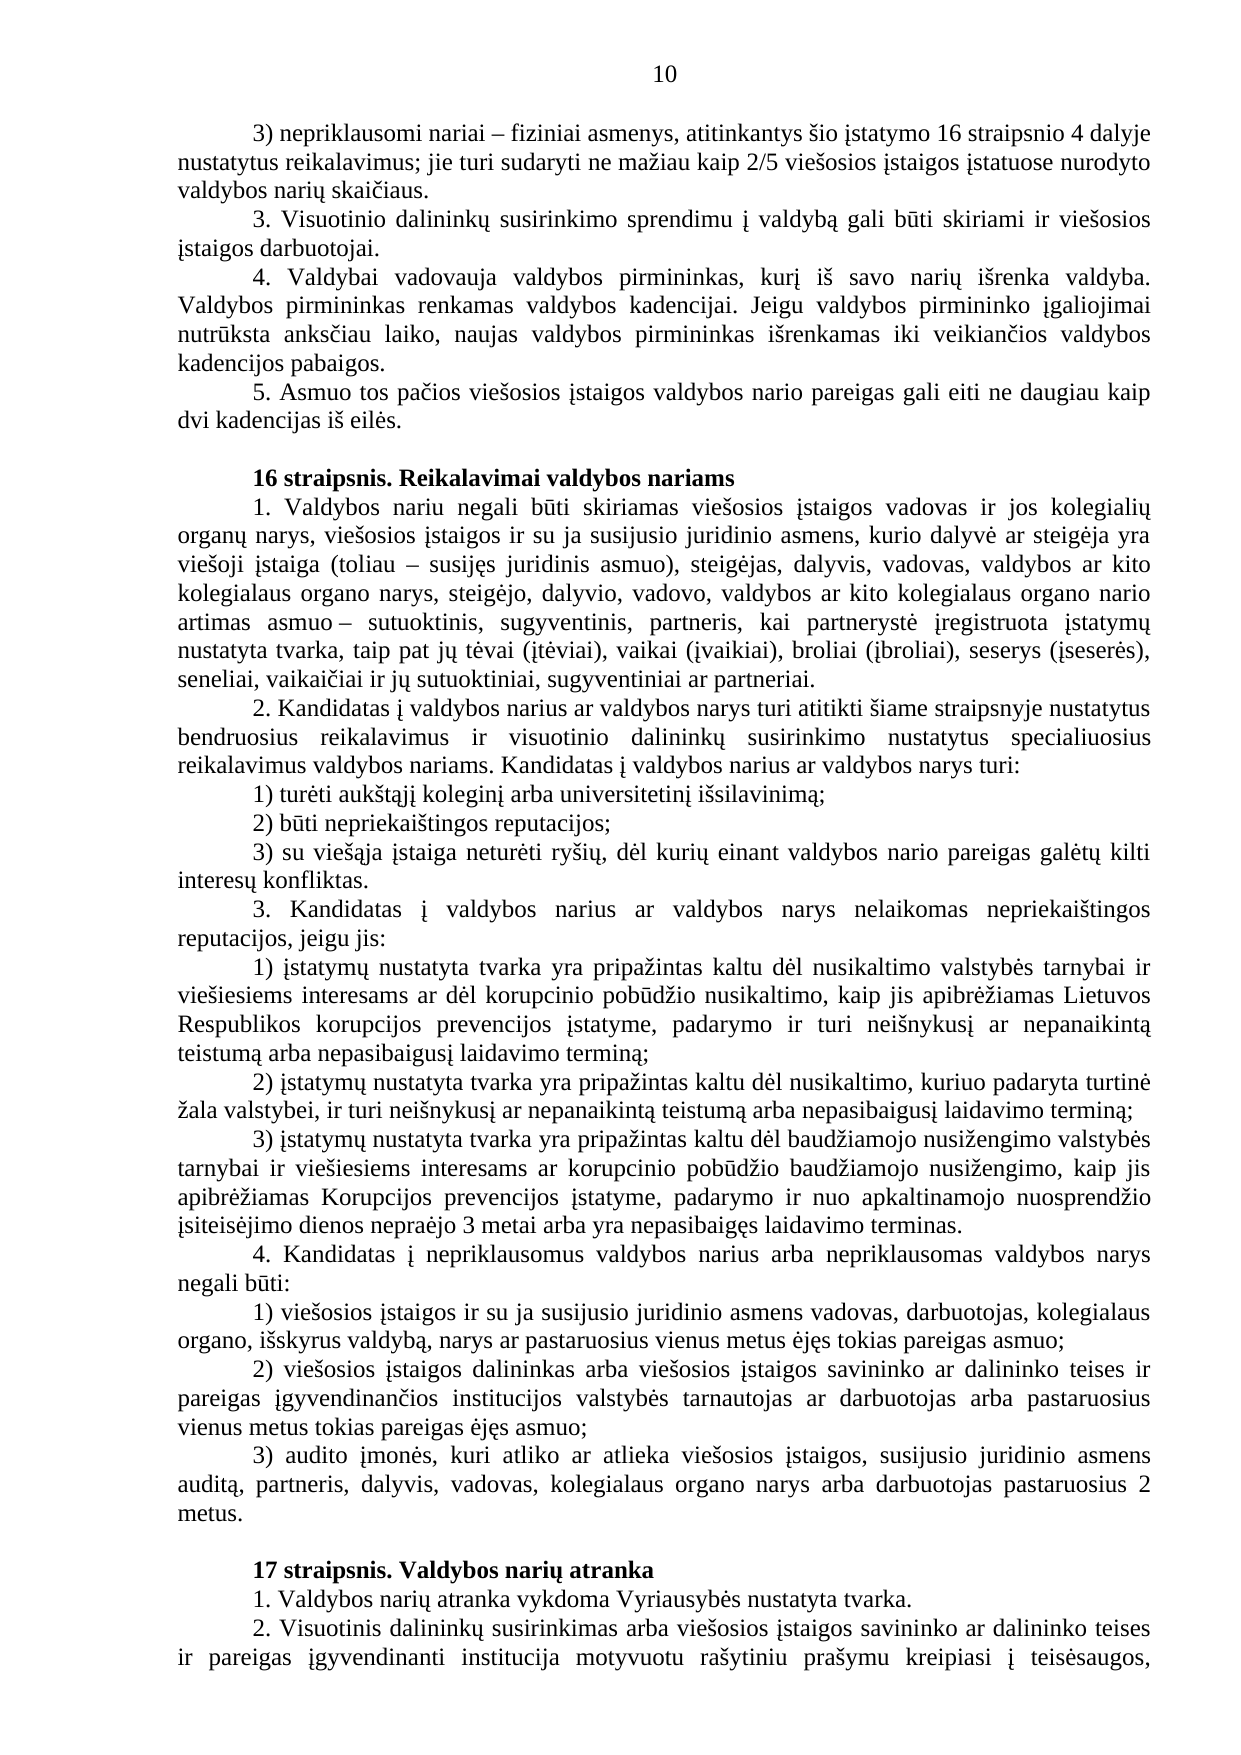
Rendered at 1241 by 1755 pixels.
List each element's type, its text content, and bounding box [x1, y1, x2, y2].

text 3) audito įmonės, kuri atliko ar atlieka viešosios įstaigos, susijusio juridinio asmens auditą, partneris, dalyvis, vadovas, kolegialaus organo narys arba darbuotojas pastaruosius 2 metus. [177, 1441, 1152, 1527]
text 3. Visuotinio dalininkų susirinkimo sprendimu į valdybą gali būti skiriami ir viešosios įstaigos darbuotojai. [177, 204, 1152, 262]
text 4. Kandidatas į nepriklausomus valdybos narius arba nepriklausomas valdybos narys negali būti: [177, 1239, 1152, 1297]
text 1. Valdybos narių atranka vykdoma Vyriausybės nustatyta tvarka. [177, 1584, 1152, 1613]
text 3. Kandidatas į valdybos narius ar valdybos narys nelaikomas nepriekaištingos reputacijos, jeigu jis: [177, 894, 1152, 952]
text 2) būti nepriekaištingos reputacijos; [177, 808, 1152, 837]
text 1) viešosios įstaigos ir su ja susijusio juridinio asmens vadovas, darbuotojas, kolegialaus organo, išskyrus valdybą, narys ar pastaruosius vienus metus ėjęs tokias pareigas asmuo; [177, 1297, 1152, 1354]
text 4. Valdybai vadovauja valdybos pirmininkas, kurį iš savo narių išrenka valdyba. Valdybos pirmininkas renkamas valdybos kadencijai. Jeigu valdybos pirmininko įgaliojimai nutrūksta anksčiau laiko, naujas valdybos pirmininkas išrenkamas iki veikiančios valdybos kadencijos pabaigos. [177, 262, 1152, 377]
text 16 straipsnis. Reikalavimai valdybos nariams [177, 463, 1152, 492]
text 2) įstatymų nustatyta tvarka yra pripažintas kaltu dėl nusikaltimo, kuriuo padaryta turtinė žala valstybei, ir turi neišnykusį ar nepanaikintą teistumą arba nepasibaigusį laidavimo terminą; [177, 1067, 1152, 1124]
text 1. Valdybos nariu negali būti skiriamas viešosios įstaigos vadovas ir jos kolegialių organų narys, viešosios įstaigos ir su ja susijusio juridinio asmens, kurio dalyvė ar steigėja yra viešoji įstaiga (toliau – susijęs juridinis asmuo), steigėjas, dalyvis, vadovas, valdybos ar kito kolegialaus organo narys, steigėjo, dalyvio, vadovo, valdybos ar kito kolegialaus organo nario artimas asmuo – sutuoktinis, sugyventinis, partneris, kai partnerystė įregistruota įstatymų nustatyta tvarka, taip pat jų tėvai (įtėviai), vaikai (įvaikiai), broliai (įbroliai), seserys (įseserės), seneliai, vaikaičiai ir jų sutuoktiniai, sugyventiniai ar partneriai. [177, 492, 1152, 693]
text 17 straipsnis. Valdybos narių atranka [177, 1556, 1152, 1584]
text 3) įstatymų nustatyta tvarka yra pripažintas kaltu dėl baudžiamojo nusižengimo valstybės tarnybai ir viešiesiems interesams ar korupcinio pobūdžio baudžiamojo nusižengimo, kaip jis apibrėžiamas Korupcijos prevencijos įstatyme, padarymo ir nuo apkaltinamojo nuosprendžio įsiteisėjimo dienos nepraėjo 3 metai arba yra nepasibaigęs laidavimo terminas. [177, 1124, 1152, 1239]
text 1) įstatymų nustatyta tvarka yra pripažintas kaltu dėl nusikaltimo valstybės tarnybai ir viešiesiems interesams ar dėl korupcinio pobūdžio nusikaltimo, kaip jis apibrėžiamas Lietuvos Respublikos korupcijos prevencijos įstatyme, padarymo ir turi neišnykusį ar nepanaikintą teistumą arba nepasibaigusį laidavimo terminą; [177, 952, 1152, 1067]
text 5. Asmuo tos pačios viešosios įstaigos valdybos nario pareigas gali eiti ne daugiau kaip dvi kadencijas iš eilės. [177, 377, 1152, 434]
text 3) su viešąja įstaiga neturėti ryšių, dėl kurių einant valdybos nario pareigas galėtų kilti interesų konfliktas. [177, 837, 1152, 894]
text 2) viešosios įstaigos dalininkas arba viešosios įstaigos savininko ar dalininko teises ir pareigas įgyvendinančios institucijos valstybės tarnautojas ar darbuotojas arba pastaruosius vienus metus tokias pareigas ėjęs asmuo; [177, 1354, 1152, 1441]
text 3) nepriklausomi nariai – fiziniai asmenys, atitinkantys šio įstatymo 16 straipsnio 4 dalyje nustatytus reikalavimus; jie turi sudaryti ne mažiau kaip 2/5 viešosios įstaigos įstatuose nurodyto valdybos narių skaičiaus. [177, 118, 1152, 204]
text 1) turėti aukštąjį koleginį arba universitetinį išsilavinimą; [177, 779, 1152, 808]
text 2. Kandidatas į valdybos narius ar valdybos narys turi atitikti šiame straipsnyje nustatytus bendruosius reikalavimus ir visuotinio dalininkų susirinkimo nustatytus specialiuosius reikalavimus valdybos nariams. Kandidatas į valdybos narius ar valdybos narys turi: [177, 693, 1152, 779]
text 2. Visuotinis dalininkų susirinkimas arba viešosios įstaigos savininko ar dalininko teises ir pareigas įgyvendinanti institucija motyvuotu rašytiniu prašymu kreipiasi į teisėsaugos, [177, 1613, 1152, 1671]
